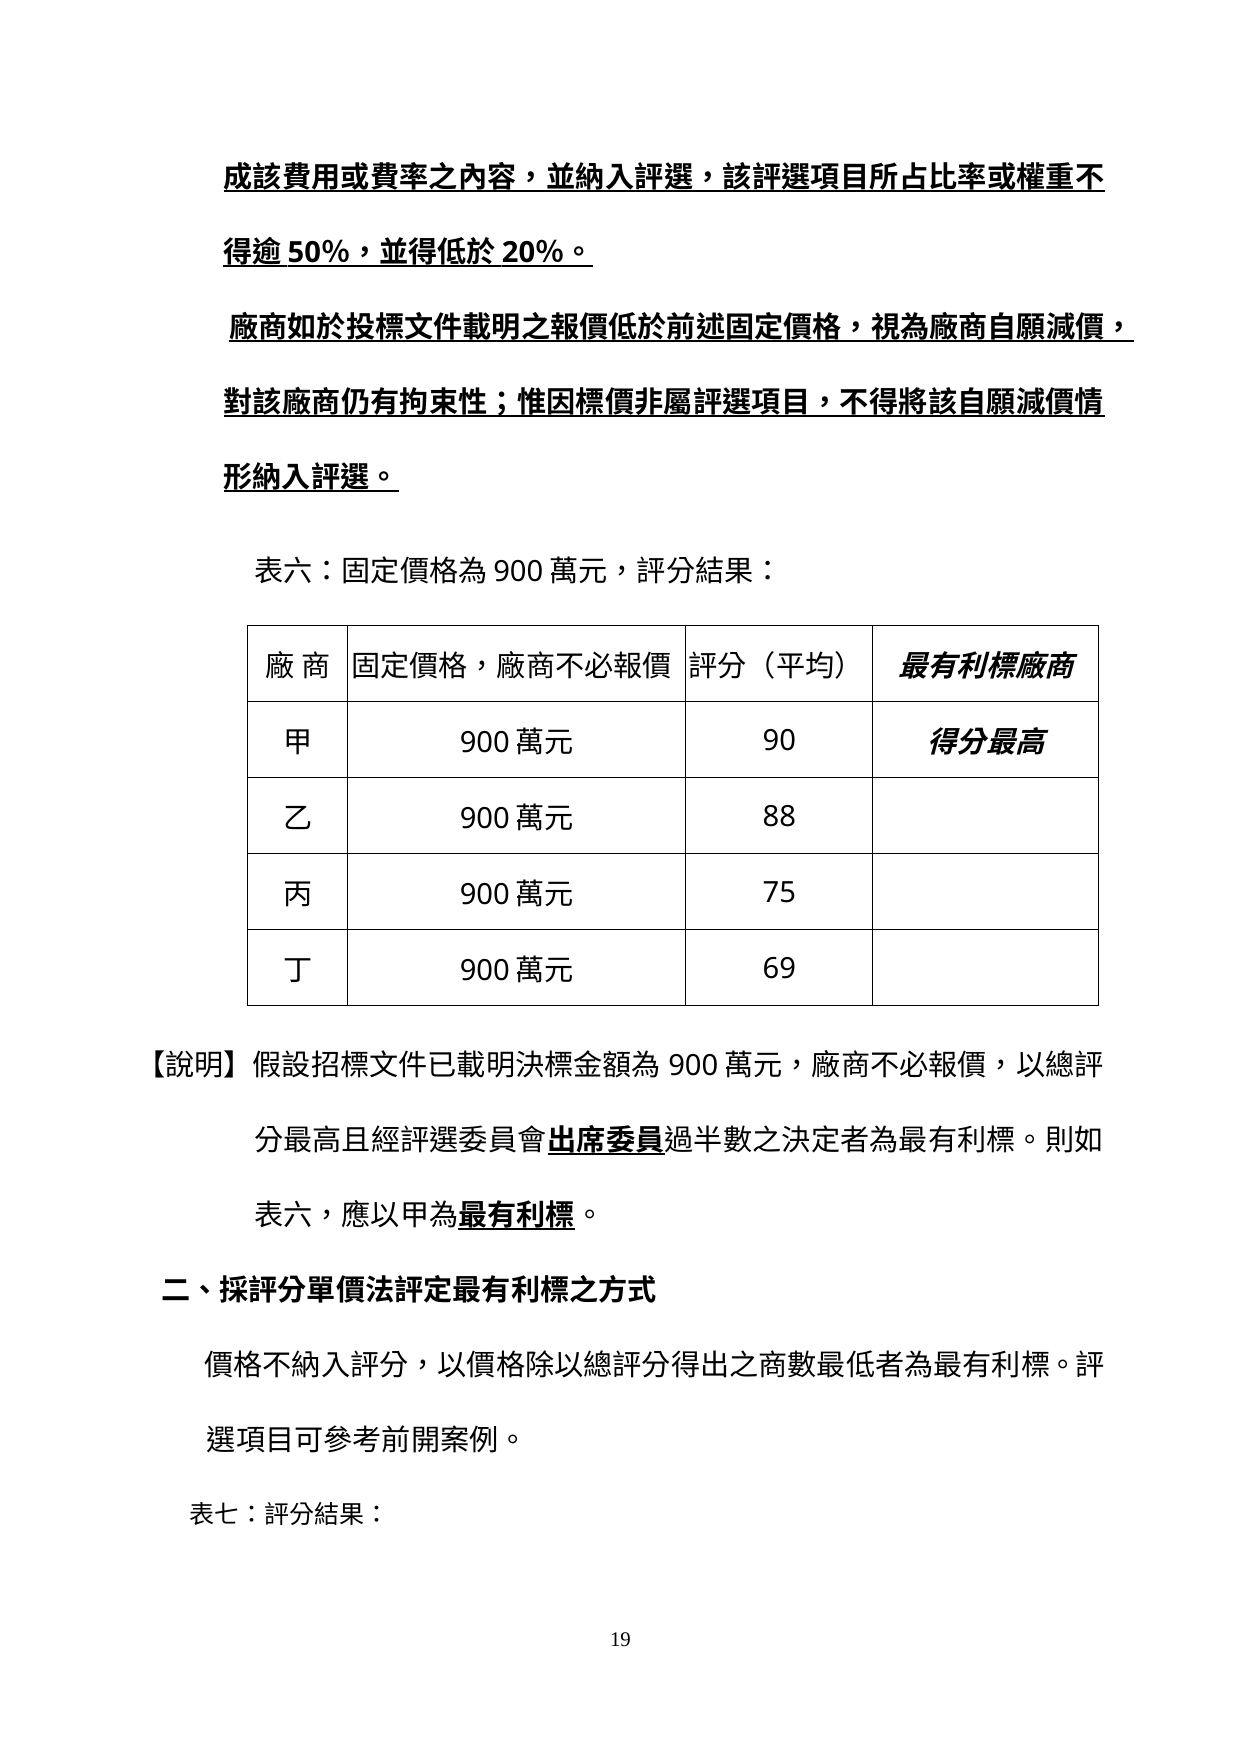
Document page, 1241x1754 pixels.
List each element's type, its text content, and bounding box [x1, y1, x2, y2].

table_cell [873, 778, 1098, 853]
subtitle 二、採評分單價法評定最有利標之方式 [161, 1250, 1104, 1325]
text 【說明】假設招標文件已載明決標金額為900萬元，廠商不必報價，以總評分最高且經評選委員會出席委員過半數之決定者為最有利標。則如表六，應以甲為最有利標。 [136, 1025, 1104, 1250]
table_cell 900萬元 [348, 778, 685, 853]
text 表六：固定價格為900萬元，評分結果： [254, 531, 1104, 606]
text 廠商如於投標文件載明之報價低於前述固定價格，視為廠商自願減價，對該廠商仍有拘束性；惟因標價非屬評選項目，不得將該自願減價情形納入評選。 [176, 287, 1104, 512]
table_header 固定價格，廠商不必報價 [348, 626, 685, 701]
text 價格不納入評分，以價格除以總評分得出之商數最低者為最有利標。評選項目可參考前開案例。 [136, 1325, 1104, 1475]
table_cell [873, 930, 1098, 1005]
text 成該費用或費率之內容，並納入評選，該評選項目所占比率或權重不得逾50％，並得低於20％。 [176, 137, 1104, 287]
table_cell 90 [686, 702, 872, 777]
table_cell 甲 [248, 702, 347, 777]
table_cell 900萬元 [348, 930, 685, 1005]
table_cell 得分最高 [873, 702, 1098, 777]
table_header 評分（平均） [686, 626, 872, 701]
table_cell [873, 854, 1098, 929]
table_cell 丙 [248, 854, 347, 929]
table_cell 丁 [248, 930, 347, 1005]
text 表七：評分結果： [136, 1494, 1104, 1531]
table_header 廠 商 [248, 626, 347, 701]
table_cell 乙 [248, 778, 347, 853]
table_header 最有利標廠商 [873, 626, 1098, 701]
table_cell 900萬元 [348, 854, 685, 929]
table_cell 69 [686, 930, 872, 1005]
table_cell 88 [686, 778, 872, 853]
table_cell 900萬元 [348, 702, 685, 777]
table_cell 75 [686, 854, 872, 929]
